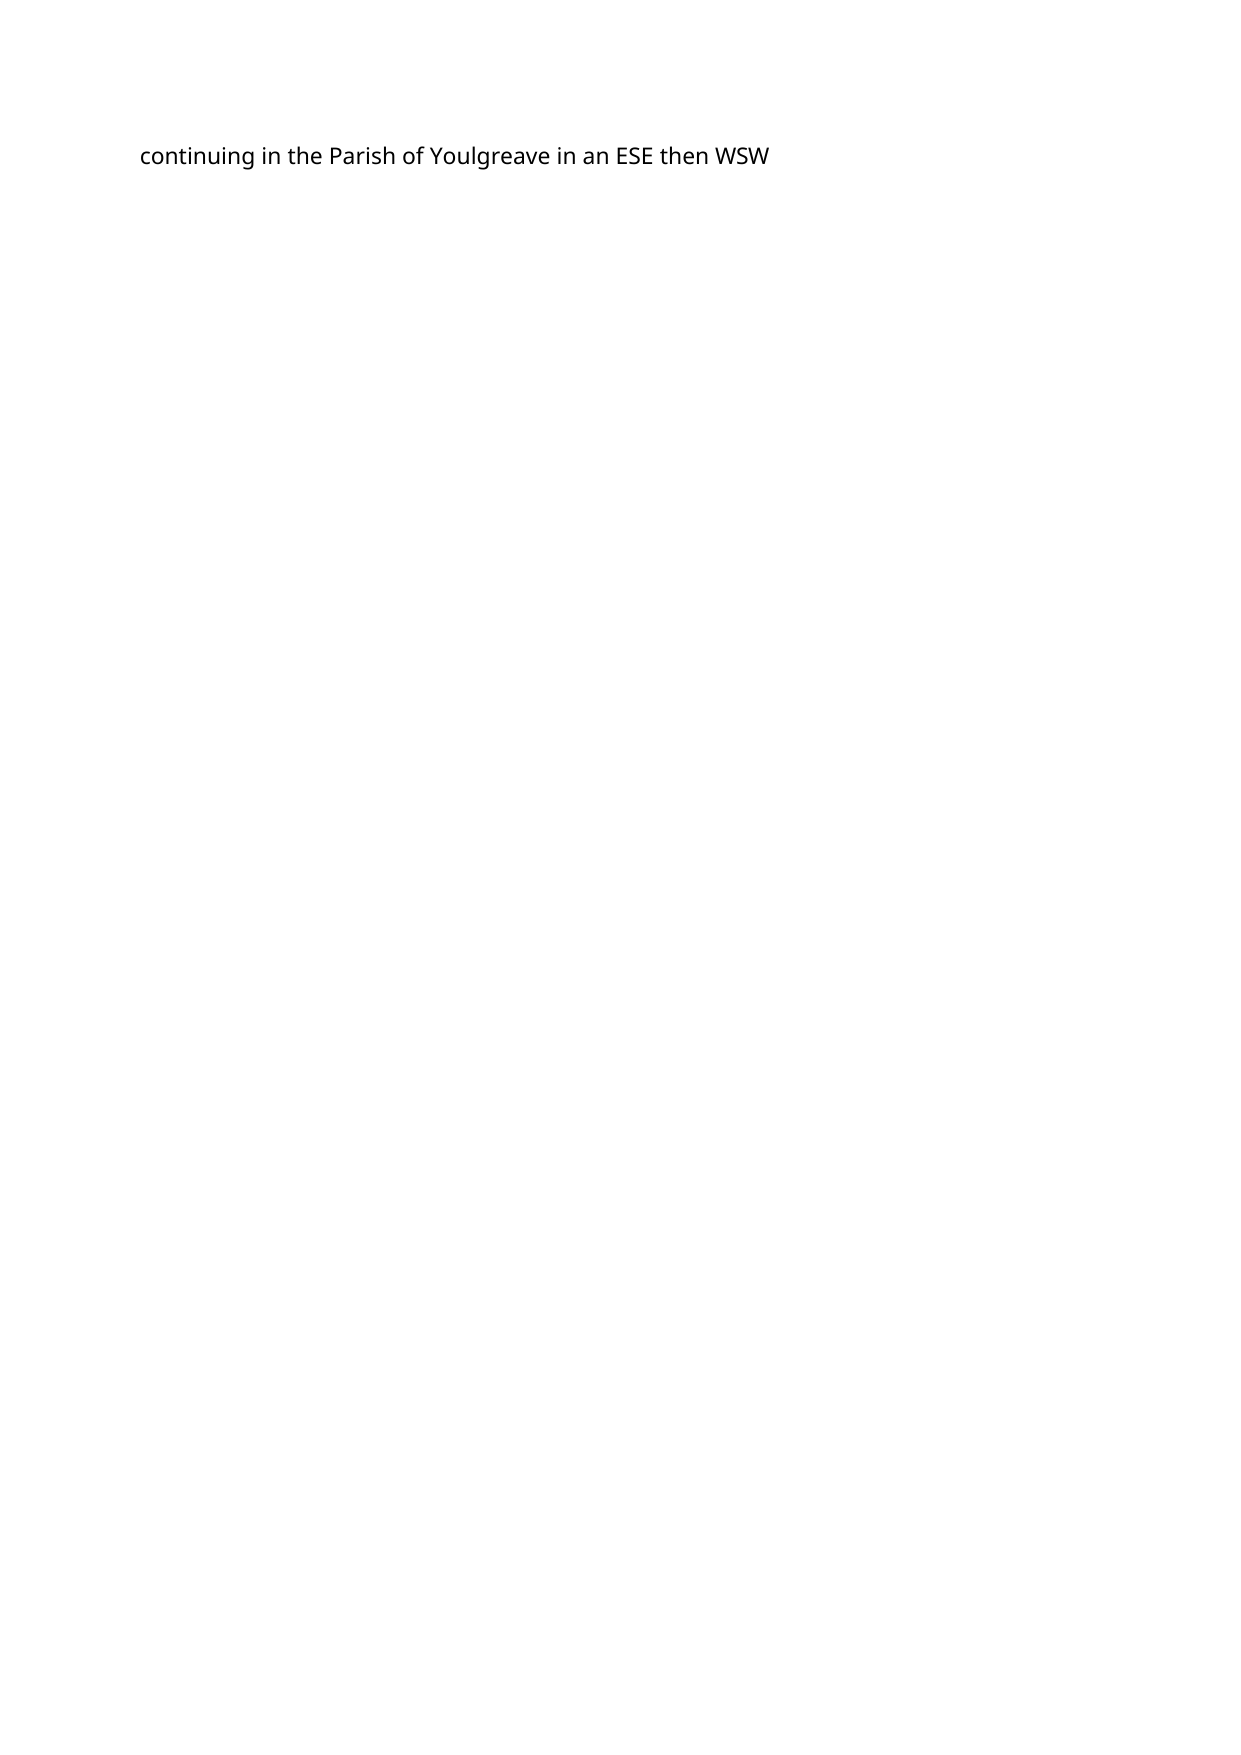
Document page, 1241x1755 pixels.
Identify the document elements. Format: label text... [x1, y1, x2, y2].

list continuing in the Parish of Youlgreave in an ESE then WSW [139, 139, 1091, 171]
